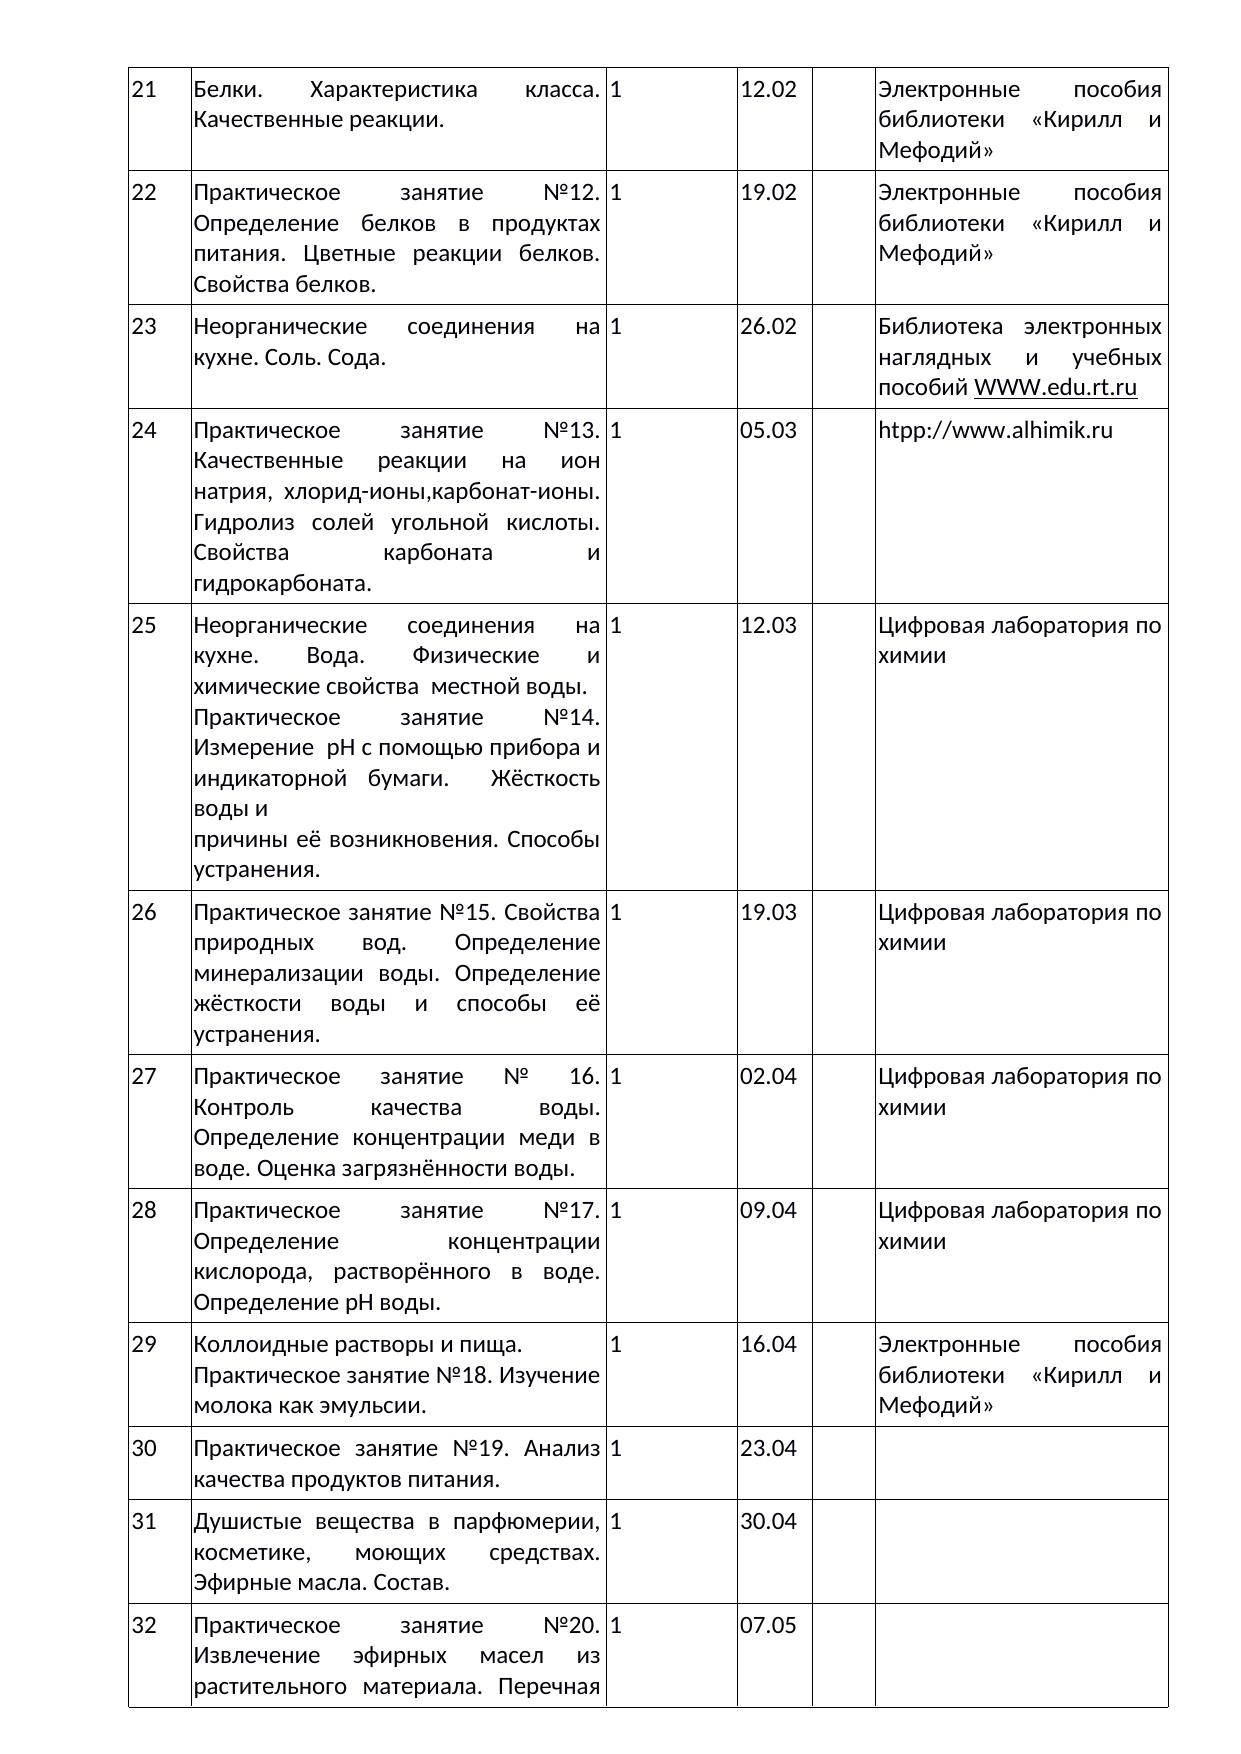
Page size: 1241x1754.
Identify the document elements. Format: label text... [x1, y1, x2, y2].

table_cell 1 [607, 409, 737, 603]
table_cell 28 [129, 1189, 191, 1322]
table_cell 30.04 [738, 1500, 812, 1603]
table_cell Цифровая лаборатория по химии [876, 891, 1168, 1054]
table_cell [813, 1427, 875, 1499]
table_cell Практическое занятие №13. Качественные реакции на ион натрия, хлорид-ионы,карбонат-ионы. Гидролиз солей угольной кислоты. Свойства карбоната и гидрокарбоната. [192, 409, 606, 603]
table_cell Практическое занятие №20. Извлечение эфирных масел из растительного материала. Перечная [192, 1604, 606, 1706]
table_cell 1 [607, 1323, 737, 1426]
table_cell Электронные пособия библиотеки «Кирилл и Мефодий» [876, 171, 1168, 304]
table_cell 16.04 [738, 1323, 812, 1426]
table_cell 1 [607, 1604, 737, 1706]
table_cell Цифровая лаборатория по химии [876, 1189, 1168, 1322]
table_cell [876, 1427, 1168, 1499]
table_cell [813, 1604, 875, 1706]
table_cell 1 [607, 68, 737, 170]
table_cell [813, 891, 875, 1054]
table_cell 19.03 [738, 891, 812, 1054]
table_cell 23 [129, 305, 191, 408]
table_cell Душистые вещества в парфюмерии, косметике, моющих средствах. Эфирные масла. Состав. [192, 1500, 606, 1603]
table_cell 30 [129, 1427, 191, 1499]
table_cell 26.02 [738, 305, 812, 408]
table_cell [876, 1500, 1168, 1603]
table_cell 12.03 [738, 604, 812, 889]
table_cell Электронные пособия библиотеки «Кирилл и Мефодий» [876, 68, 1168, 170]
table_cell [813, 171, 875, 304]
table_cell [876, 1604, 1168, 1706]
table_cell 23.04 [738, 1427, 812, 1499]
table_cell 1 [607, 1427, 737, 1499]
table_cell 32 [129, 1604, 191, 1706]
table_cell [813, 604, 875, 889]
table_cell Библиотека электронных наглядных и учебных пособий WWW.edu.rt.ru [876, 305, 1168, 408]
table_cell 29 [129, 1323, 191, 1426]
table_cell Белки. Характеристика класса. Качественные реакции. [192, 68, 606, 170]
table_cell 1 [607, 1189, 737, 1322]
table_cell 1 [607, 1500, 737, 1603]
table_cell 1 [607, 891, 737, 1054]
table_cell 1 [607, 305, 737, 408]
table_cell Цифровая лаборатория по химии [876, 604, 1168, 889]
table_cell Коллоидные растворы и пища. Практическое занятие №18. Изучение молока как эмульсии. [192, 1323, 606, 1426]
table_cell Практическое занятие №17. Определение концентрации кислорода, растворённого в воде. Определение рН воды. [192, 1189, 606, 1322]
table_cell [813, 409, 875, 603]
table_cell 1 [607, 171, 737, 304]
table_cell 1 [607, 604, 737, 889]
table_cell Практическое занятие № 16. Контроль качества воды. Определение концентрации меди в воде. Оценка загрязнённости воды. [192, 1055, 606, 1188]
table_cell Неорганические соединения на кухне. Вода. Физические и химические свойства местной воды. Практическое занятие №14. Измерение рН с помощью прибора и индикаторной бумаги. Жёсткость воды и причины её возникновения. Способы устранения. [192, 604, 606, 889]
table_cell 31 [129, 1500, 191, 1603]
table_cell 27 [129, 1055, 191, 1188]
table_cell [813, 1500, 875, 1603]
table_cell 24 [129, 409, 191, 603]
table_cell 19.02 [738, 171, 812, 304]
table_cell 02.04 [738, 1055, 812, 1188]
table_cell Неорганические соединения на кухне. Соль. Сода. [192, 305, 606, 408]
table_cell [813, 1323, 875, 1426]
table_cell 09.04 [738, 1189, 812, 1322]
table_cell Электронные пособия библиотеки «Кирилл и Мефодий» [876, 1323, 1168, 1426]
table_cell 05.03 [738, 409, 812, 603]
table_cell htpp://www.alhimik.ru [876, 409, 1168, 603]
table_cell 21 [129, 68, 191, 170]
table_cell [813, 1055, 875, 1188]
table_cell Практическое занятие №12. Определение белков в продуктах питания. Цветные реакции белков. Свойства белков. [192, 171, 606, 304]
table_cell 12.02 [738, 68, 812, 170]
table_cell Цифровая лаборатория по химии [876, 1055, 1168, 1188]
table_cell 22 [129, 171, 191, 304]
table_cell 1 [607, 1055, 737, 1188]
table_cell [813, 68, 875, 170]
table_cell Практическое занятие №19. Анализ качества продуктов питания. [192, 1427, 606, 1499]
table_cell [813, 305, 875, 408]
table_cell 26 [129, 891, 191, 1054]
table_cell 07.05 [738, 1604, 812, 1706]
table_cell Практическое занятие №15. Свойства природных вод. Определение минерализации воды. Определение жёсткости воды и способы её устранения. [192, 891, 606, 1054]
table_cell [813, 1189, 875, 1322]
table_cell 25 [129, 604, 191, 889]
